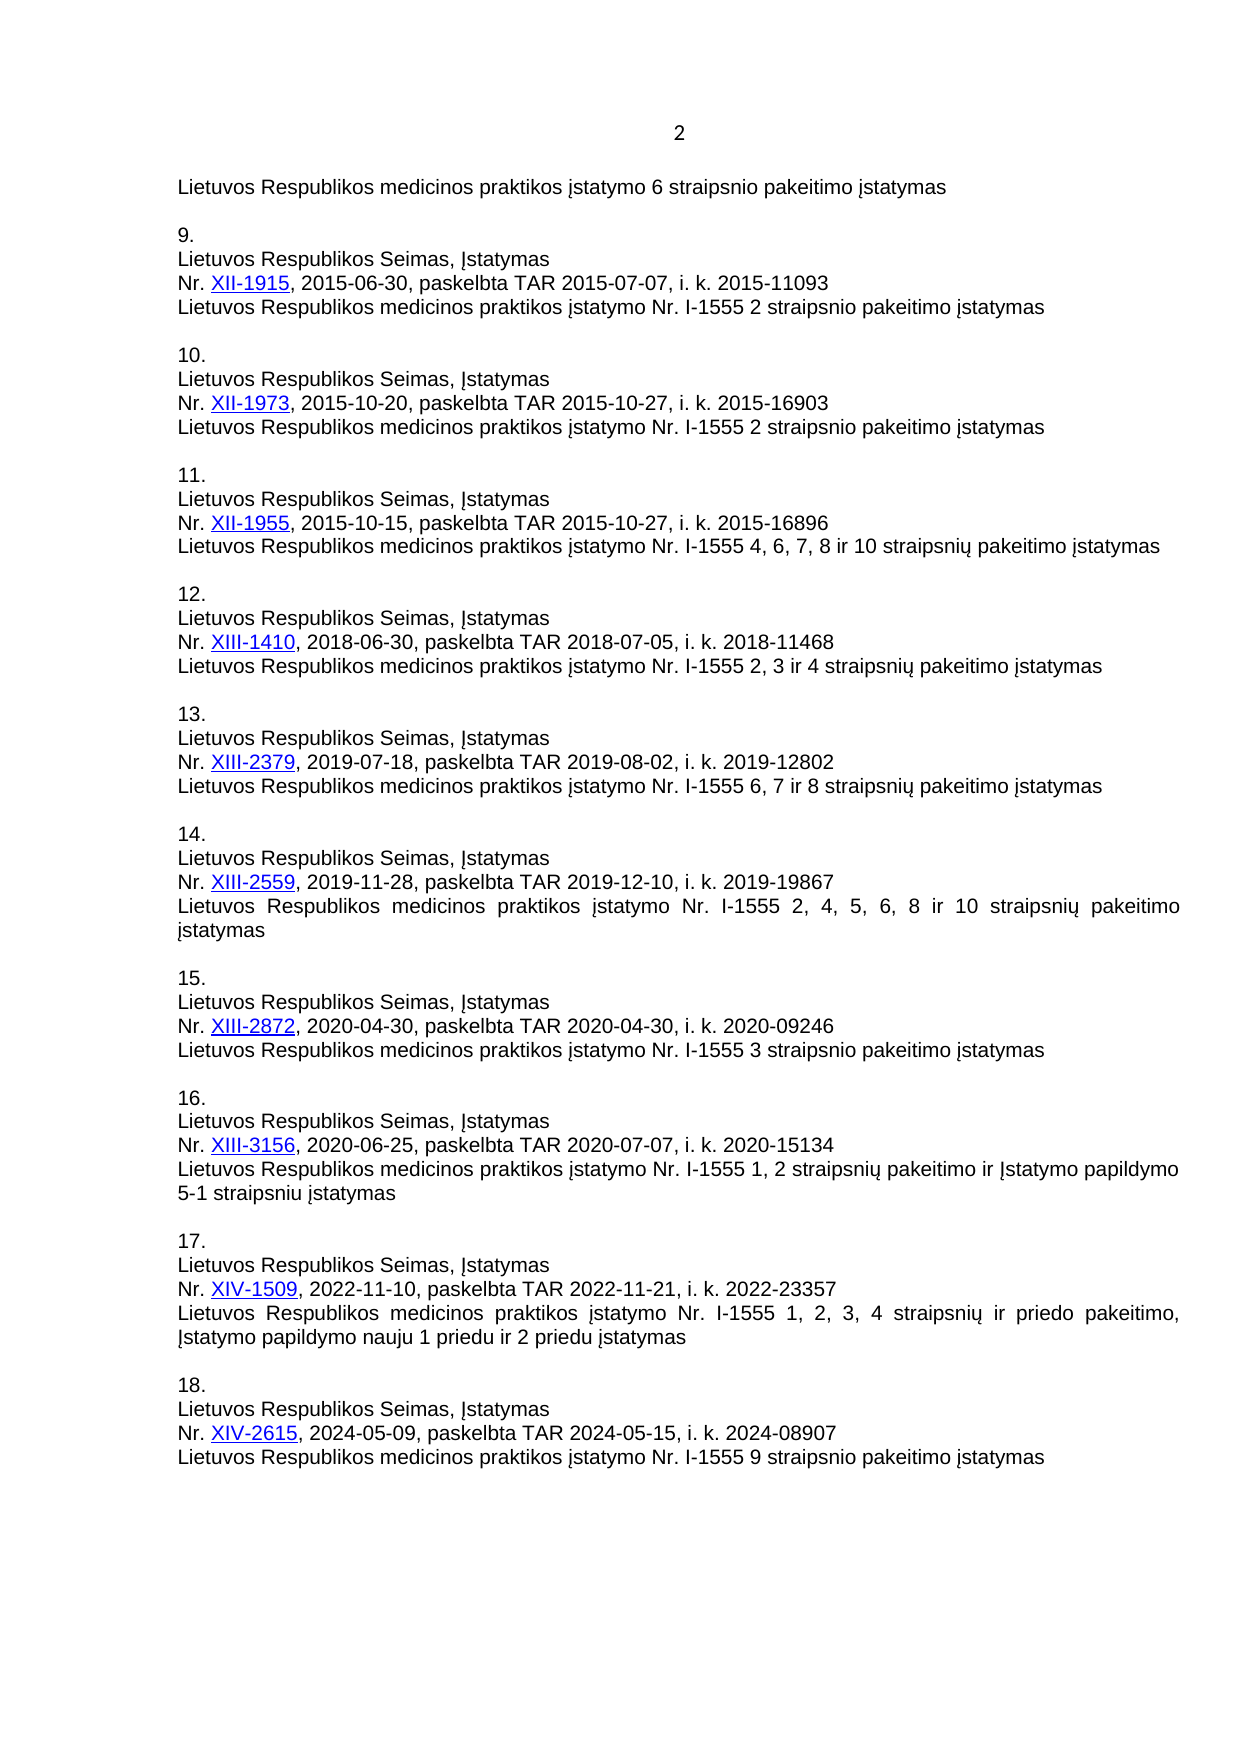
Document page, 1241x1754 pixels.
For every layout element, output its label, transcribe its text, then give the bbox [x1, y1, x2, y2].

text Nr. XIII-3156, 2020-06-25, paskelbta TAR 2020-07-07, i. k. 2020-15134 [177, 1133, 1181, 1157]
text Lietuvos Respublikos medicinos praktikos įstatymo Nr. I-1555 2, 3 ir 4 straipsnių pakeitimo įstatymas [177, 654, 1181, 678]
text 16. [177, 1085, 1181, 1109]
text 18. [177, 1373, 1181, 1397]
text Lietuvos Respublikos medicinos praktikos įstatymo Nr. I-1555 2, 4, 5, 6, 8 ir 10 straipsnių pakeitimo įstatymas [177, 894, 1181, 942]
text 12. [177, 582, 1181, 606]
text Nr. XII-1973, 2015-10-20, paskelbta TAR 2015-10-27, i. k. 2015-16903 [177, 391, 1181, 414]
text Lietuvos Respublikos Seimas, Įstatymas [177, 846, 1181, 870]
text Nr. XII-1915, 2015-06-30, paskelbta TAR 2015-07-07, i. k. 2015-11093 [177, 271, 1181, 295]
text 11. [177, 462, 1181, 486]
text Lietuvos Respublikos medicinos praktikos įstatymo Nr. I-1555 1, 2 straipsnių pakeitimo ir Įstatymo papildymo 5-1 straipsniu įstatymas [177, 1157, 1181, 1205]
text Lietuvos Respublikos Seimas, Įstatymas [177, 1397, 1181, 1421]
text Lietuvos Respublikos Seimas, Įstatymas [177, 989, 1181, 1013]
text Lietuvos Respublikos Seimas, Įstatymas [177, 367, 1181, 391]
text Nr. XIV-2615, 2024-05-09, paskelbta TAR 2024-05-15, i. k. 2024-08907 [177, 1421, 1181, 1445]
text Lietuvos Respublikos Seimas, Įstatymas [177, 1253, 1181, 1277]
text Nr. XIII-2559, 2019-11-28, paskelbta TAR 2019-12-10, i. k. 2019-19867 [177, 870, 1181, 894]
text Lietuvos Respublikos medicinos praktikos įstatymo Nr. I-1555 6, 7 ir 8 straipsnių pakeitimo įstatymas [177, 774, 1181, 798]
text 10. [177, 343, 1181, 367]
text Lietuvos Respublikos Seimas, Įstatymas [177, 726, 1181, 750]
text Lietuvos Respublikos medicinos praktikos įstatymo Nr. I-1555 4, 6, 7, 8 ir 10 straipsnių pakeitimo įstatymas [177, 534, 1181, 558]
text Nr. XIII-2379, 2019-07-18, paskelbta TAR 2019-08-02, i. k. 2019-12802 [177, 750, 1181, 774]
text 9. [177, 223, 1181, 247]
text 14. [177, 822, 1181, 846]
text Lietuvos Respublikos Seimas, Įstatymas [177, 1109, 1181, 1133]
text Lietuvos Respublikos Seimas, Įstatymas [177, 486, 1181, 510]
text Nr. XII-1955, 2015-10-15, paskelbta TAR 2015-10-27, i. k. 2015-16896 [177, 510, 1181, 534]
text 13. [177, 702, 1181, 726]
text 15. [177, 966, 1181, 989]
text Lietuvos Respublikos medicinos praktikos įstatymo Nr. I-1555 2 straipsnio pakeitimo įstatymas [177, 414, 1181, 438]
text Nr. XIV-1509, 2022-11-10, paskelbta TAR 2022-11-21, i. k. 2022-23357 [177, 1277, 1181, 1301]
text Lietuvos Respublikos medicinos praktikos įstatymo Nr. I-1555 3 straipsnio pakeitimo įstatymas [177, 1037, 1181, 1061]
text Lietuvos Respublikos Seimas, Įstatymas [177, 247, 1181, 271]
text Nr. XIII-2872, 2020-04-30, paskelbta TAR 2020-04-30, i. k. 2020-09246 [177, 1013, 1181, 1037]
text Nr. XIII-1410, 2018-06-30, paskelbta TAR 2018-07-05, i. k. 2018-11468 [177, 630, 1181, 654]
text Lietuvos Respublikos medicinos praktikos įstatymo Nr. I-1555 9 straipsnio pakeitimo įstatymas [177, 1445, 1181, 1469]
text Lietuvos Respublikos medicinos praktikos įstatymo Nr. I-1555 2 straipsnio pakeitimo įstatymas [177, 295, 1181, 319]
text Lietuvos Respublikos medicinos praktikos įstatymo 6 straipsnio pakeitimo įstatymas [177, 175, 1181, 199]
text 17. [177, 1229, 1181, 1253]
text Lietuvos Respublikos medicinos praktikos įstatymo Nr. I-1555 1, 2, 3, 4 straipsnių ir priedo pakeitimo, Įstatymo papildymo nauju 1 priedu ir 2 priedu įstatymas [177, 1301, 1181, 1349]
text Lietuvos Respublikos Seimas, Įstatymas [177, 606, 1181, 630]
